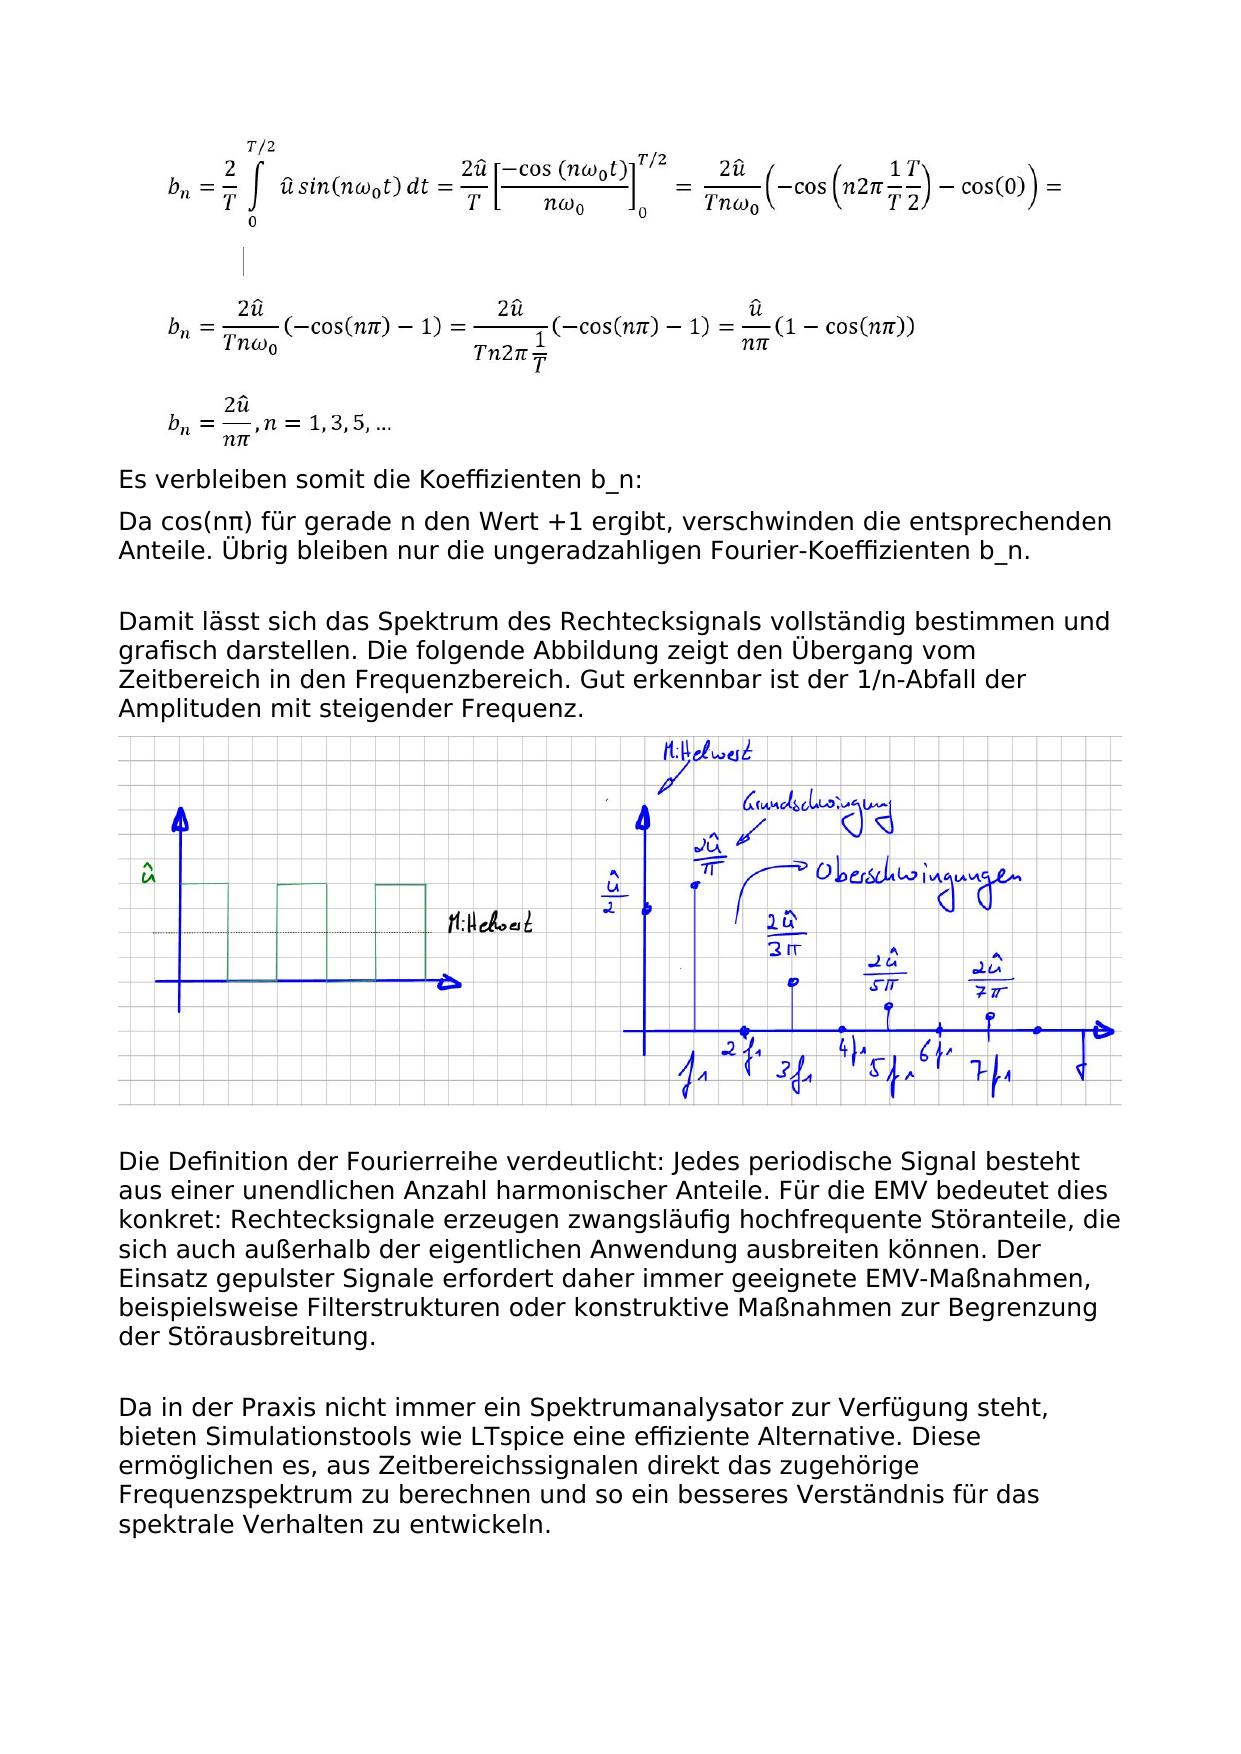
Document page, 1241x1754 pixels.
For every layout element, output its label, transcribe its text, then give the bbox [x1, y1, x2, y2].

text Die Definition der Fourierreihe verdeutlicht: Jedes periodische Signal besteht aus einer unendlichen Anzahl harmonischer Anteile. Für die EMV bedeutet dies konkret: Rechtecksignale erzeugen zwangsläufig hochfrequente Störanteile, die sich auch außerhalb der eigentlichen Anwendung ausbreiten können. Der Einsatz gepulster Signale erfordert daher immer geeignete EMV-Maßnahmen, beispielsweise Filterstrukturen oder konstruktive Maßnahmen zur Begrenzung der Störausbreitung. [118, 1147, 1122, 1381]
text Es verbleiben somit die Koeffizienten b_n: [118, 118, 1122, 494]
picture [118, 736, 1123, 1106]
text Damit lässt sich das Spektrum des Rechtecksignals vollständig bestimmen und grafisch darstellen. Die folgende Abbildung zeigt den Übergang vom Zeitbereich in den Frequenzbereich. Gut erkennbar ist der 1/n-Abfall der Amplituden mit steigender Frequenz. [118, 607, 1122, 723]
text Da in der Praxis nicht immer ein Spektrumanalysator zur Verfügung steht, bieten Simulationstools wie LTspice eine effiziente Alternative. Diese ermöglichen es, aus Zeitbereichssignalen direkt das zugehörige Frequenzspektrum zu berechnen und so ein besseres Verständnis für das spektrale Verhalten zu entwickeln. [118, 1393, 1122, 1539]
picture [151, 118, 1089, 466]
text Da cos(nπ) für gerade n den Wert +1 ergibt, verschwinden die entsprechenden Anteile. Übrig bleiben nur die ungeradzahligen Fourier-Koeffizienten b_n. [118, 507, 1122, 594]
